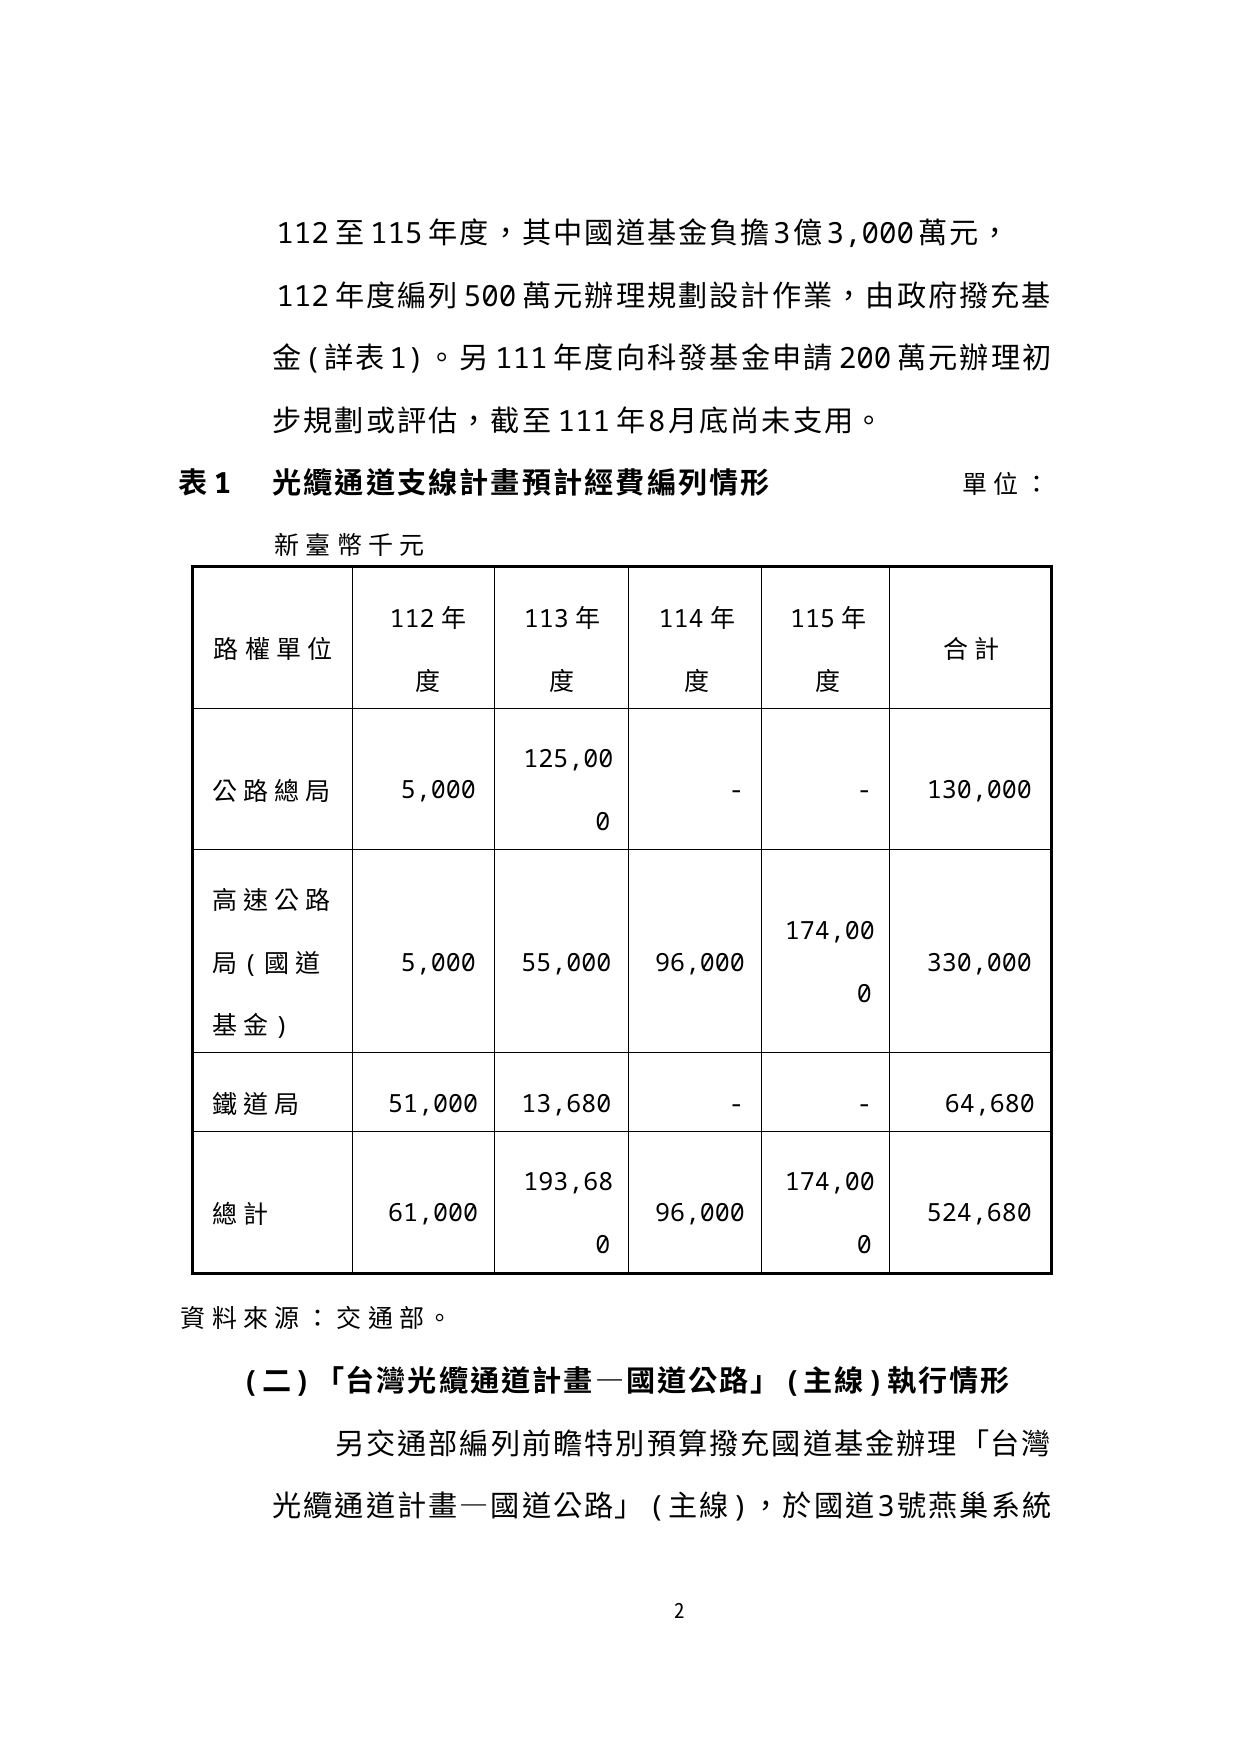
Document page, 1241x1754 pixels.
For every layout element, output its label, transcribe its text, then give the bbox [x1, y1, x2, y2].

text (二)「台灣光纜通道計畫—國道公路」(主線)執行情形 [236, 1337, 1063, 1400]
table_cell 5,000 [353, 850, 494, 1052]
text 資料來源：交通部。 [174, 1275, 1063, 1337]
table_cell 64,680 [890, 1053, 1050, 1131]
table_cell - [629, 1053, 761, 1131]
table_header 112年度 [353, 568, 494, 708]
text 表1 光纜通道支線計畫預計經費編列情形 單位：新臺幣千元 [177, 439, 1063, 564]
table_cell 鐵道局 [194, 1053, 352, 1131]
table_header 114年度 [629, 568, 761, 708]
table_cell 330,000 [890, 850, 1050, 1052]
table_cell 96,000 [629, 1132, 761, 1272]
table_cell 125,000 [495, 709, 628, 849]
table_header 115年度 [762, 568, 889, 708]
text 另交通部編列前瞻特別預算撥充國道基金辦理「台灣光纜通道計畫—國道公路」(主線)，於國道3號燕巢系統 [266, 1400, 1063, 1525]
table_cell 總計 [194, 1132, 352, 1272]
table_header 合計 [890, 568, 1050, 708]
table_cell 55,000 [495, 850, 628, 1052]
table_cell - [629, 709, 761, 849]
table_cell 51,000 [353, 1053, 494, 1131]
table_cell 193,680 [495, 1132, 628, 1272]
table_cell 公路總局 [194, 709, 352, 849]
table_cell 174,000 [762, 1132, 889, 1272]
text 112至115年度，其中國道基金負擔3億3,000萬元，112年度編列500萬元辦理規劃設計作業，由政府撥充基金(詳表1)。另111年度向科發基金申請200萬元辦理初步規劃或評估，截至111年8月底尚未支用。 [266, 189, 1063, 439]
table_cell 高速公路局(國道基金) [194, 850, 352, 1052]
table_cell 13,680 [495, 1053, 628, 1131]
table_cell - [762, 709, 889, 849]
table_cell 61,000 [353, 1132, 494, 1272]
table_cell 130,000 [890, 709, 1050, 849]
table_header 路權單位 [194, 568, 352, 708]
table_cell - [762, 1053, 889, 1131]
table_cell 174,000 [762, 850, 889, 1052]
table_header 113年度 [495, 568, 628, 708]
table_cell 524,680 [890, 1132, 1050, 1272]
table_cell 5,000 [353, 709, 494, 849]
table_cell 96,000 [629, 850, 761, 1052]
